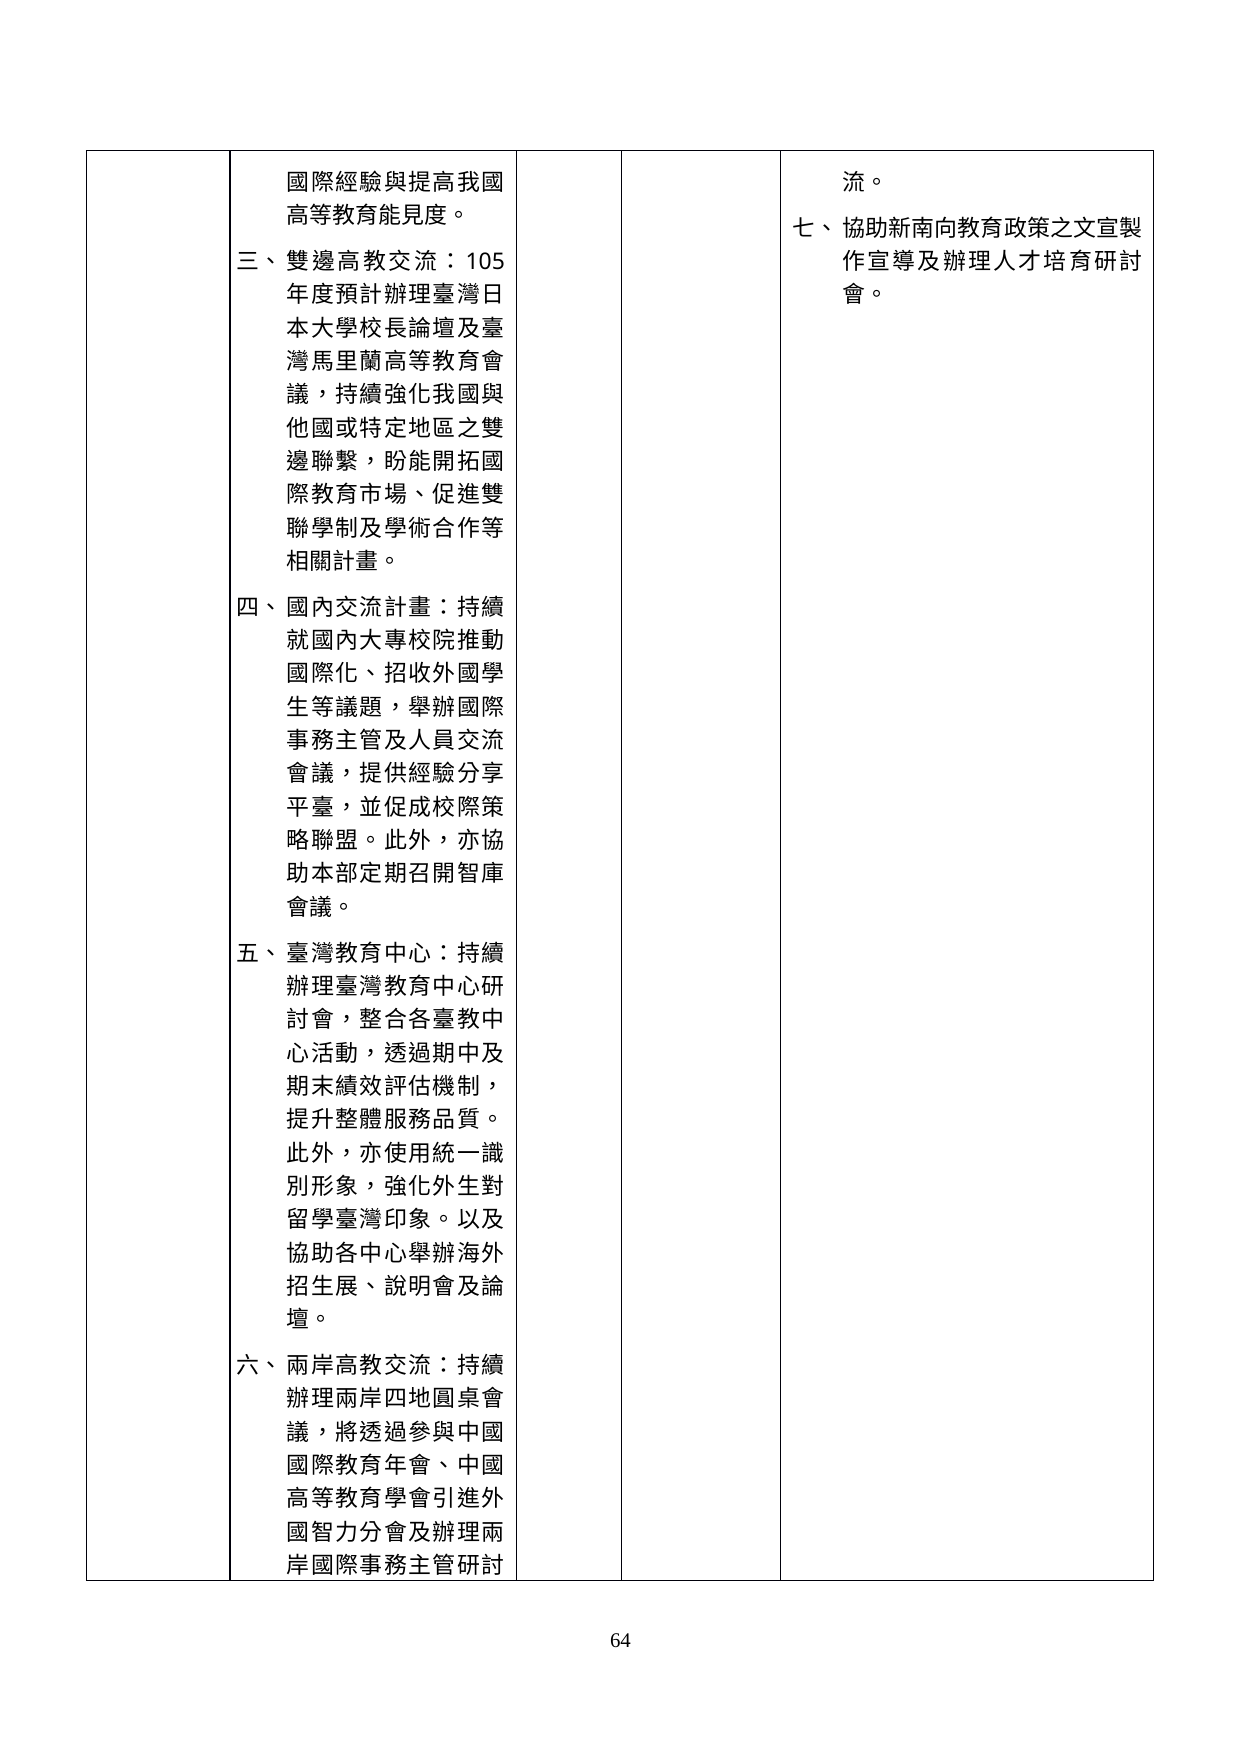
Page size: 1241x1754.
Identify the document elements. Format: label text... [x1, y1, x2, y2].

table_cell 完成Study in Taiwan手冊及摺頁、學華語到臺灣手冊及摺頁、短期課程摺頁、企業管理摺頁等4種6冊製作。 於3、5及9月統籌參加亞太、美洲及歐洲教育者年會，分別共有21、18校及20校與聯合參展。 完成辦理臺日大學校長論壇、臺匈圓桌會議、臺德高教論壇。 6月辦理「國際暨兩岸事務主管及人員會議」，並邀請新加坡、韓國、印尼、泰國、越南、中國大陸、香港等國家共20餘位的學者來臺分享各國國際教育以及國際交流經驗。 協助本部辦理「優秀外國青年來臺短期蹲點計畫」，完成宣傳摺頁之印刷發送，擴大宣傳TEEP計畫，並持續充實TEEP網站內容。 已於6月在臺舉辦「兩岸三地圓桌會議」，陸方共計有10位港澳臺辦公室主任來臺參與本次會議，持續兩岸高教交流。 協助新南向教育政策之文宣製作宣導及辦理人才培育研討會。 [781, 151, 1153, 1580]
table_cell [517, 151, 621, 1580]
table_cell [622, 151, 780, 1580]
table_cell 國際經驗與提高我國高等教育能見度。 雙邊高教交流：105年度預計辦理臺灣日本大學校長論壇及臺灣馬里蘭高等教育會議，持續強化我國與他國或特定地區之雙邊聯繫，盼能開拓國際教育市場、促進雙聯學制及學術合作等相關計畫。 國內交流計畫：持續就國內大專校院推動國際化、招收外國學生等議題，舉辦國際事務主管及人員交流會議，提供經驗分享平臺，並促成校際策略聯盟。此外，亦協助本部定期召開智庫會議。 臺灣教育中心：持續辦理臺灣教育中心研討會，整合各臺教中心活動，透過期中及期末績效評估機制，提升整體服務品質。此外，亦使用統一識別形象，強化外生對留學臺灣印象。以及協助各中心舉辦海外招生展、說明會及論壇。 兩岸高教交流：持續辦理兩岸四地圓桌會議，將透過參與中國國際教育年會、中國高等教育學會引進外國智力分會及辦理兩岸國際事務主管研討 [231, 151, 516, 1580]
table_cell [87, 151, 229, 1580]
